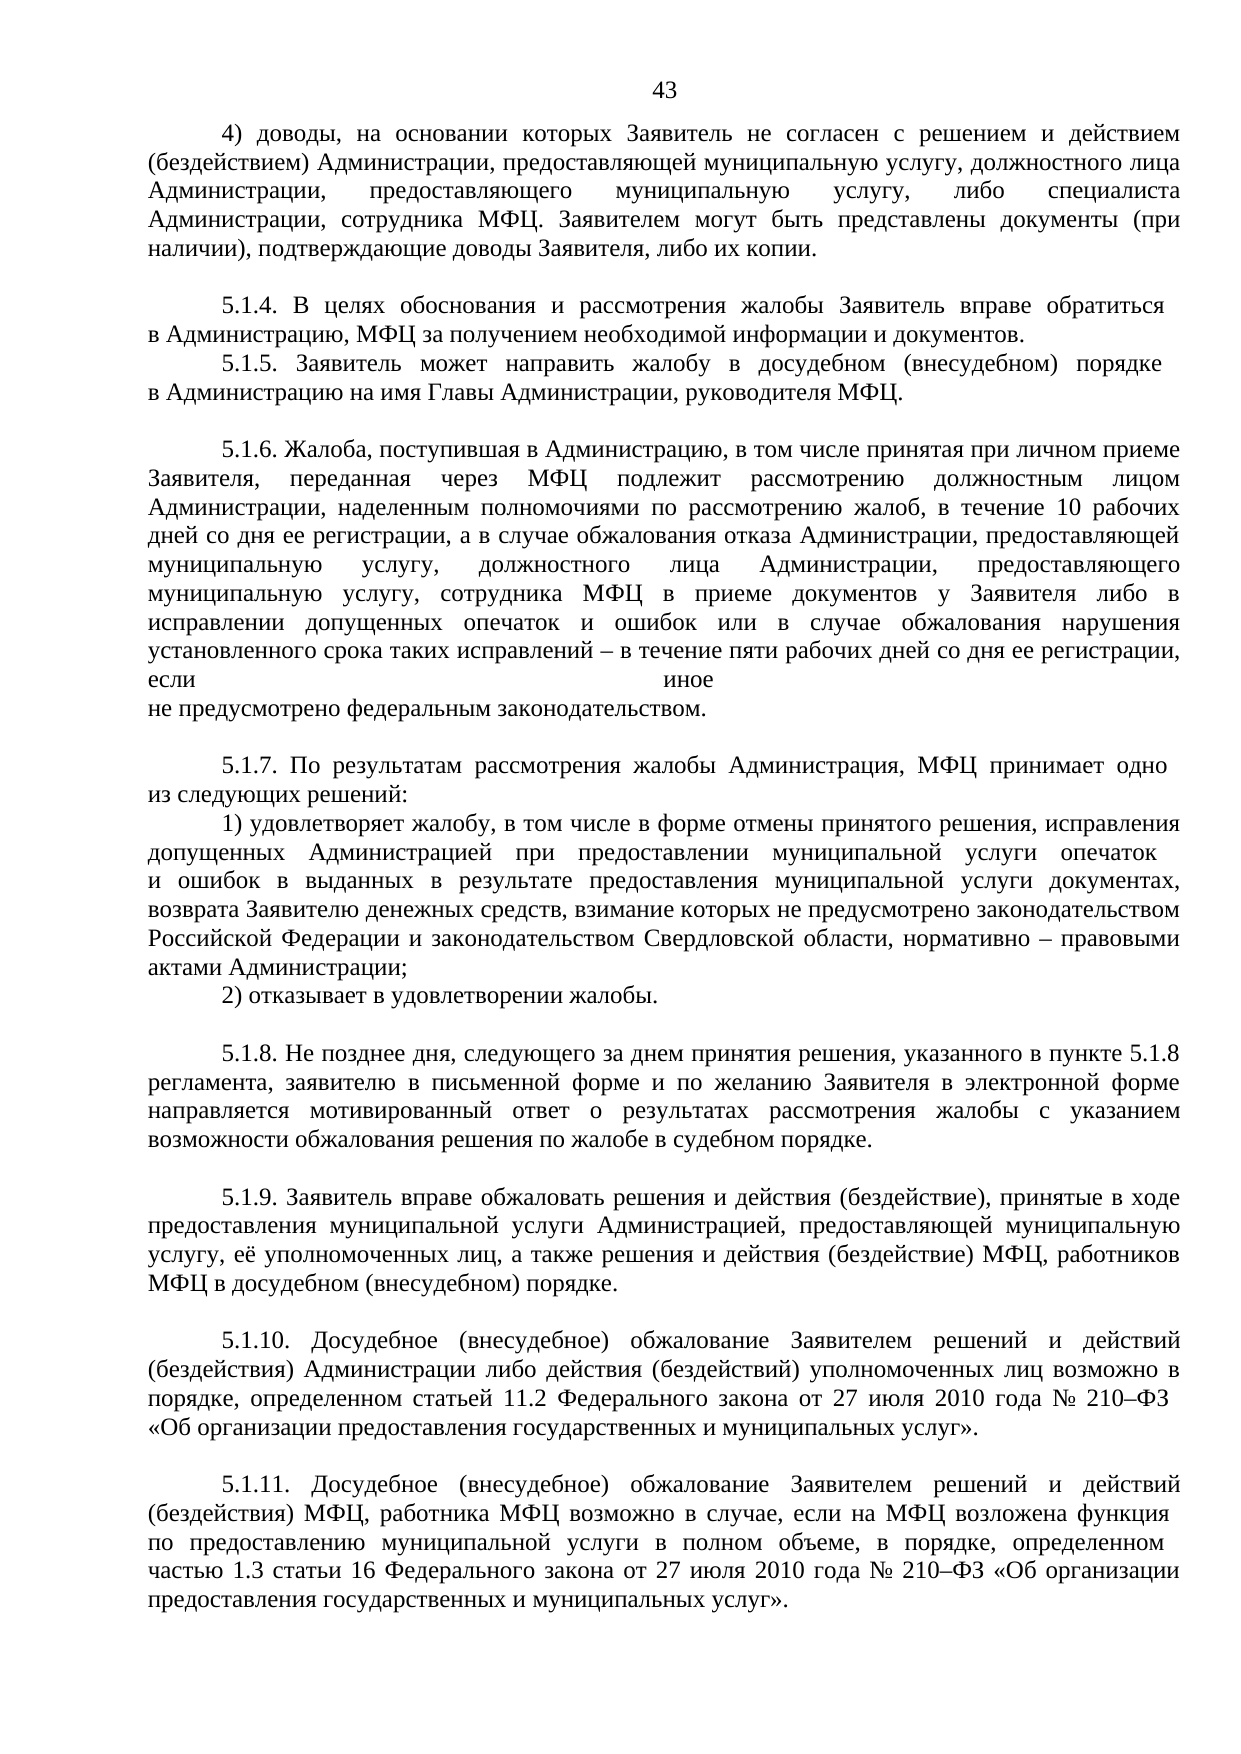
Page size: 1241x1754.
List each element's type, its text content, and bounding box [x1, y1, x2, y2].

text 5.1.4. В целях обоснования и рассмотрения жалобы Заявитель вправе обратиться в Администрацию, МФЦ за получением необходимой информации и документов. [148, 291, 1181, 348]
text 5.1.6. Жалоба, поступившая в Администрацию, в том числе принятая при личном приеме Заявителя, переданная через МФЦ подлежит рассмотрению должностным лицом Администрации, наделенным полномочиями по рассмотрению жалоб, в течение 10 рабочих дней со дня ее регистрации, а в случае обжалования отказа Администрации, предоставляющей муниципальную услугу, должностного лица Администрации, предоставляющего муниципальную услугу, сотрудника МФЦ в приеме документов у Заявителя либо в исправлении допущенных опечаток и ошибок или в случае обжалования нарушения установленного срока таких исправлений – в течение пяти рабочих дней со дня ее регистрации, если иное не предусмотрено федеральным законодательством. [148, 434, 1181, 722]
text 5.1.8. Не позднее дня, следующего за днем принятия решения, указанного в пункте 5.1.8 регламента, заявителю в письменной форме и по желанию Заявителя в электронной форме направляется мотивированный ответ о результатах рассмотрения жалобы с указанием возможности обжалования решения по жалобе в судебном порядке. [148, 1038, 1181, 1153]
text 5.1.11. Досудебное (внесудебное) обжалование Заявителем решений и действий (бездействия) МФЦ, работника МФЦ возможно в случае, если на МФЦ возложена функция по предоставлению муниципальной услуги в полном объеме, в порядке, определенном частью 1.3 статьи 16 Федерального закона от 27 июля 2010 года № 210–ФЗ «Об организации предоставления государственных и муниципальных услуг». [148, 1469, 1181, 1613]
text 2) отказывает в удовлетворении жалобы. [148, 981, 1181, 1009]
text 5.1.5. Заявитель может направить жалобу в досудебном (внесудебном) порядке в Администрацию на имя Главы Администрации, руководителя МФЦ. [148, 348, 1181, 406]
text 5.1.9. Заявитель вправе обжаловать решения и действия (бездействие), принятые в ходе предоставления муниципальной услуги Администрацией, предоставляющей муниципальную услугу, её уполномоченных лиц, а также решения и действия (бездействие) МФЦ, работников МФЦ в досудебном (внесудебном) порядке. [148, 1182, 1181, 1297]
text 5.1.10. Досудебное (внесудебное) обжалование Заявителем решений и действий (бездействия) Администрации либо действия (бездействий) уполномоченных лиц возможно в порядке, определенном статьей 11.2 Федерального закона от 27 июля 2010 года № 210–ФЗ «Об организации предоставления государственных и муниципальных услуг». [148, 1326, 1181, 1441]
text 5.1.7. По результатам рассмотрения жалобы Администрация, МФЦ принимает одно из следующих решений: [148, 751, 1181, 808]
text 4) доводы, на основании которых Заявитель не согласен с решением и действием (бездействием) Администрации, предоставляющей муниципальную услугу, должностного лица Администрации, предоставляющего муниципальную услугу, либо специалиста Администрации, сотрудника МФЦ. Заявителем могут быть представлены документы (при наличии), подтверждающие доводы Заявителя, либо их копии. [148, 118, 1181, 262]
text 1) удовлетворяет жалобу, в том числе в форме отмены принятого решения, исправления допущенных Администрацией при предоставлении муниципальной услуги опечаток и ошибок в выданных в результате предоставления муниципальной услуги документах, возврата Заявителю денежных средств, взимание которых не предусмотрено законодательством Российской Федерации и законодательством Свердловской области, нормативно – правовыми актами Администрации; [148, 808, 1181, 981]
